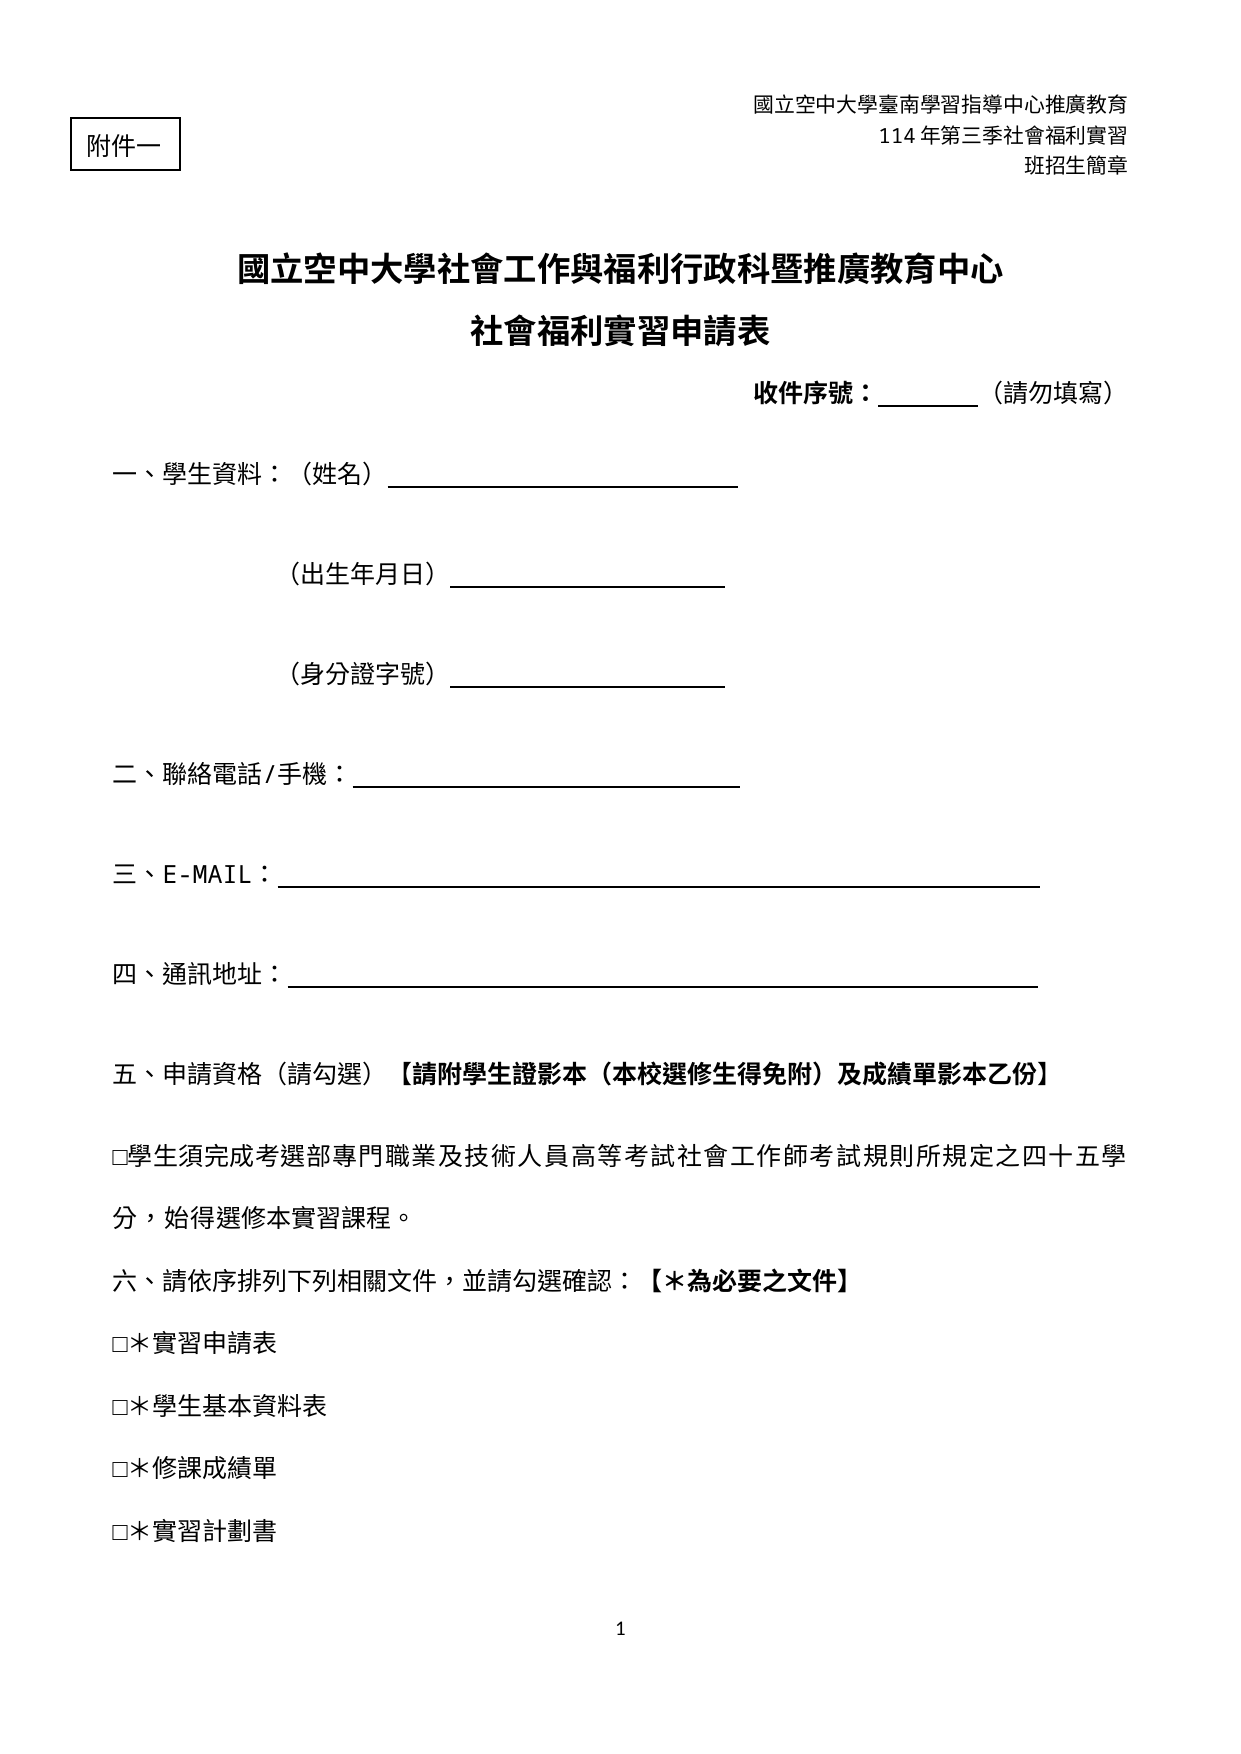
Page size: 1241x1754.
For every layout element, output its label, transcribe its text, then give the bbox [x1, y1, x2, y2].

text 一、學生資料：（姓名） [56, 431, 1128, 494]
text （出生年月日） [112, 531, 1128, 594]
text □學生須完成考選部專門職業及技術人員高等考試社會工作師考試規則所規定之四十五學分，始得選修本實習課程。 [112, 1113, 1128, 1238]
text 附件一 [87, 126, 164, 162]
text 收件序號： （請勿填寫） [112, 350, 1128, 413]
text □＊實習計劃書 [112, 1488, 1128, 1550]
text □＊修課成績單 [112, 1425, 1128, 1488]
text 社會福利實習申請表 [112, 288, 1128, 350]
text □＊實習申請表 [112, 1300, 1128, 1363]
text 國立空中大學社會工作與福利行政科暨推廣教育中心 [112, 225, 1128, 288]
text 三、E-MAIL： [56, 831, 1128, 894]
text [72, 119, 179, 169]
text 五、申請資格（請勾選）【請附學生證影本（本校選修生得免附）及成績單影本乙份】 [56, 1031, 1128, 1094]
text （身分證字號） [112, 631, 1128, 694]
text 四、通訊地址： [56, 931, 1128, 994]
text 二、聯絡電話/手機： [112, 731, 1128, 794]
text □＊學生基本資料表 [112, 1363, 1128, 1425]
text 六、請依序排列下列相關文件，並請勾選確認：【＊為必要之文件】 [112, 1238, 1128, 1300]
